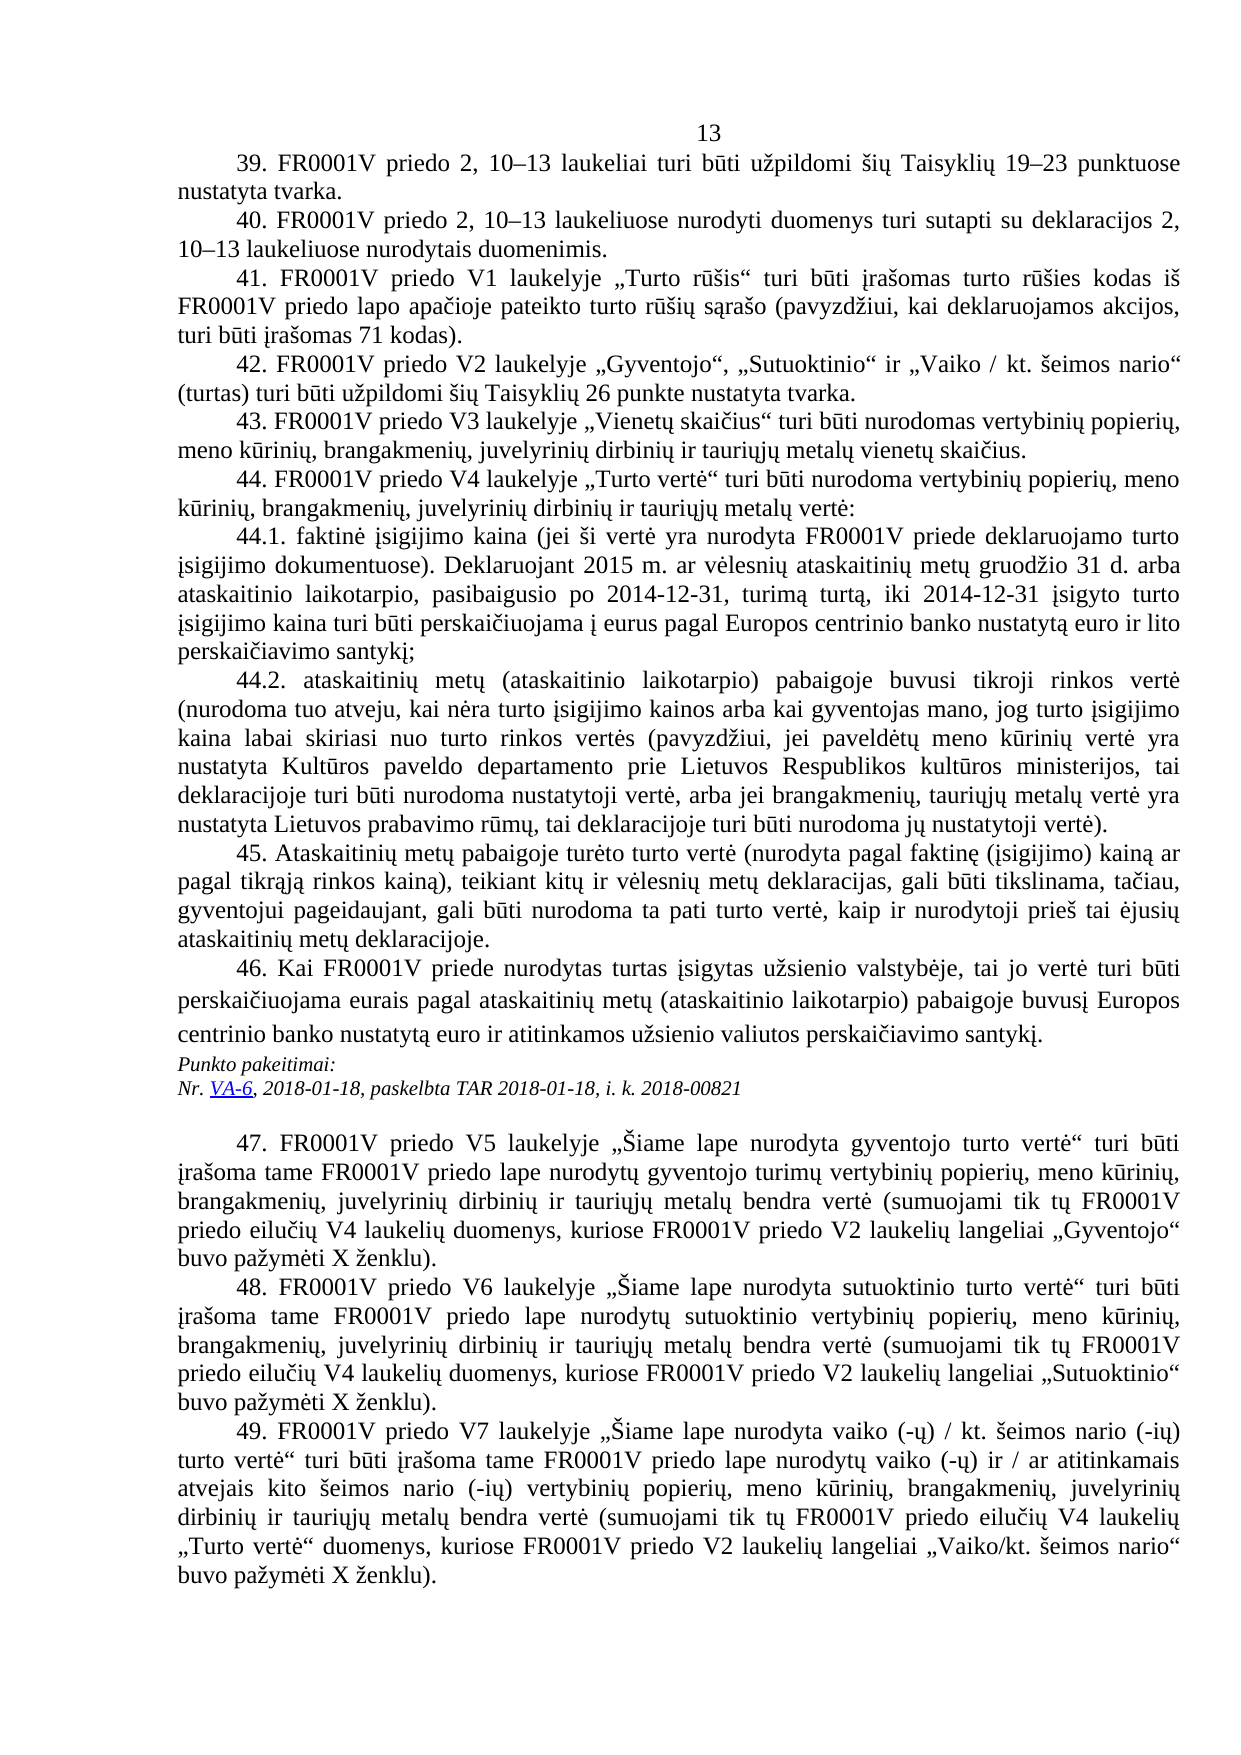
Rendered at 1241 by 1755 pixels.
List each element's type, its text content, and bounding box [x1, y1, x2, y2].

text Punkto pakeitimai: [177, 1052, 1181, 1076]
text 49. FR0001V priedo V7 laukelyje „Šiame lape nurodyta vaiko (-ų) / kt. šeimos nario (-ių) turto vertė“ turi būti įrašoma tame FR0001V priedo lape nurodytų vaiko (-ų) ir / ar atitinkamais atvejais kito šeimos nario (-ių) vertybinių popierių, meno kūrinių, brangakmenių, juvelyrinių dirbinių ir tauriųjų metalų bendra vertė (sumuojami tik tų FR0001V priedo eilučių V4 laukelių „Turto vertė“ duomenys, kuriose FR0001V priedo V2 laukelių langeliai „Vaiko/kt. šeimos nario“ buvo pažymėti X ženklu). [177, 1416, 1181, 1588]
text 40. FR0001V priedo 2, 10–13 laukeliuose nurodyti duomenys turi sutapti su deklaracijos 2, 10–13 laukeliuose nurodytais duomenimis. [177, 205, 1181, 263]
text 46. Kai FR0001V priede nurodytas turtas įsigytas užsienio valstybėje, tai jo vertė turi būti perskaičiuojama eurais pagal ataskaitinių metų (ataskaitinio laikotarpio) pabaigoje buvusį Europos centrinio banko nustatytą euro ir atitinkamos užsienio valiutos perskaičiavimo santykį. [177, 953, 1181, 1047]
text 44. FR0001V priedo V4 laukelyje „Turto vertė“ turi būti nurodoma vertybinių popierių, meno kūrinių, brangakmenių, juvelyrinių dirbinių ir tauriųjų metalų vertė: [177, 464, 1181, 521]
text 41. FR0001V priedo V1 laukelyje „Turto rūšis“ turi būti įrašomas turto rūšies kodas iš FR0001V priedo lapo apačioje pateikto turto rūšių sąrašo (pavyzdžiui, kai deklaruojamos akcijos, turi būti įrašomas 71 kodas). [177, 263, 1181, 349]
text 42. FR0001V priedo V2 laukelyje „Gyventojo“, „Sutuoktinio“ ir „Vaiko / kt. šeimos nario“ (turtas) turi būti užpildomi šių Taisyklių 26 punkte nustatyta tvarka. [177, 349, 1181, 406]
text 43. FR0001V priedo V3 laukelyje „Vienetų skaičius“ turi būti nurodomas vertybinių popierių, meno kūrinių, brangakmenių, juvelyrinių dirbinių ir tauriųjų metalų vienetų skaičius. [177, 406, 1181, 464]
text 47. FR0001V priedo V5 laukelyje „Šiame lape nurodyta gyventojo turto vertė“ turi būti įrašoma tame FR0001V priedo lape nurodytų gyventojo turimų vertybinių popierių, meno kūrinių, brangakmenių, juvelyrinių dirbinių ir tauriųjų metalų bendra vertė (sumuojami tik tų FR0001V priedo eilučių V4 laukelių duomenys, kuriose FR0001V priedo V2 laukelių langeliai „Gyventojo“ buvo pažymėti X ženklu). [177, 1128, 1181, 1272]
text 45. Ataskaitinių metų pabaigoje turėto turto vertė (nurodyta pagal faktinę (įsigijimo) kainą ar pagal tikrąją rinkos kainą), teikiant kitų ir vėlesnių metų deklaracijas, gali būti tikslinama, tačiau, gyventojui pageidaujant, gali būti nurodoma ta pati turto vertė, kaip ir nurodytoji prieš tai ėjusių ataskaitinių metų deklaracijoje. [177, 838, 1181, 953]
text 48. FR0001V priedo V6 laukelyje „Šiame lape nurodyta sutuoktinio turto vertė“ turi būti įrašoma tame FR0001V priedo lape nurodytų sutuoktinio vertybinių popierių, meno kūrinių, brangakmenių, juvelyrinių dirbinių ir tauriųjų metalų bendra vertė (sumuojami tik tų FR0001V priedo eilučių V4 laukelių duomenys, kuriose FR0001V priedo V2 laukelių langeliai „Sutuoktinio“ buvo pažymėti X ženklu). [177, 1272, 1181, 1416]
text Nr. VA-6, 2018-01-18, paskelbta TAR 2018-01-18, i. k. 2018-00821 [177, 1076, 1181, 1100]
text 44.1. faktinė įsigijimo kaina (jei ši vertė yra nurodyta FR0001V priede deklaruojamo turto įsigijimo dokumentuose). Deklaruojant 2015 m. ar vėlesnių ataskaitinių metų gruodžio 31 d. arba ataskaitinio laikotarpio, pasibaigusio po 2014-12-31, turimą turtą, iki 2014-12-31 įsigyto turto įsigijimo kaina turi būti perskaičiuojama į eurus pagal Europos centrinio banko nustatytą euro ir lito perskaičiavimo santykį; [177, 521, 1181, 665]
text 39. FR0001V priedo 2, 10–13 laukeliai turi būti užpildomi šių Taisyklių 19–23 punktuose nustatyta tvarka. [177, 148, 1181, 205]
text 44.2. ataskaitinių metų (ataskaitinio laikotarpio) pabaigoje buvusi tikroji rinkos vertė (nurodoma tuo atveju, kai nėra turto įsigijimo kainos arba kai gyventojas mano, jog turto įsigijimo kaina labai skiriasi nuo turto rinkos vertės (pavyzdžiui, jei paveldėtų meno kūrinių vertė yra nustatyta Kultūros paveldo departamento prie Lietuvos Respublikos kultūros ministerijos, tai deklaracijoje turi būti nurodoma nustatytoji vertė, arba jei brangakmenių, tauriųjų metalų vertė yra nustatyta Lietuvos prabavimo rūmų, tai deklaracijoje turi būti nurodoma jų nustatytoji vertė). [177, 665, 1181, 838]
